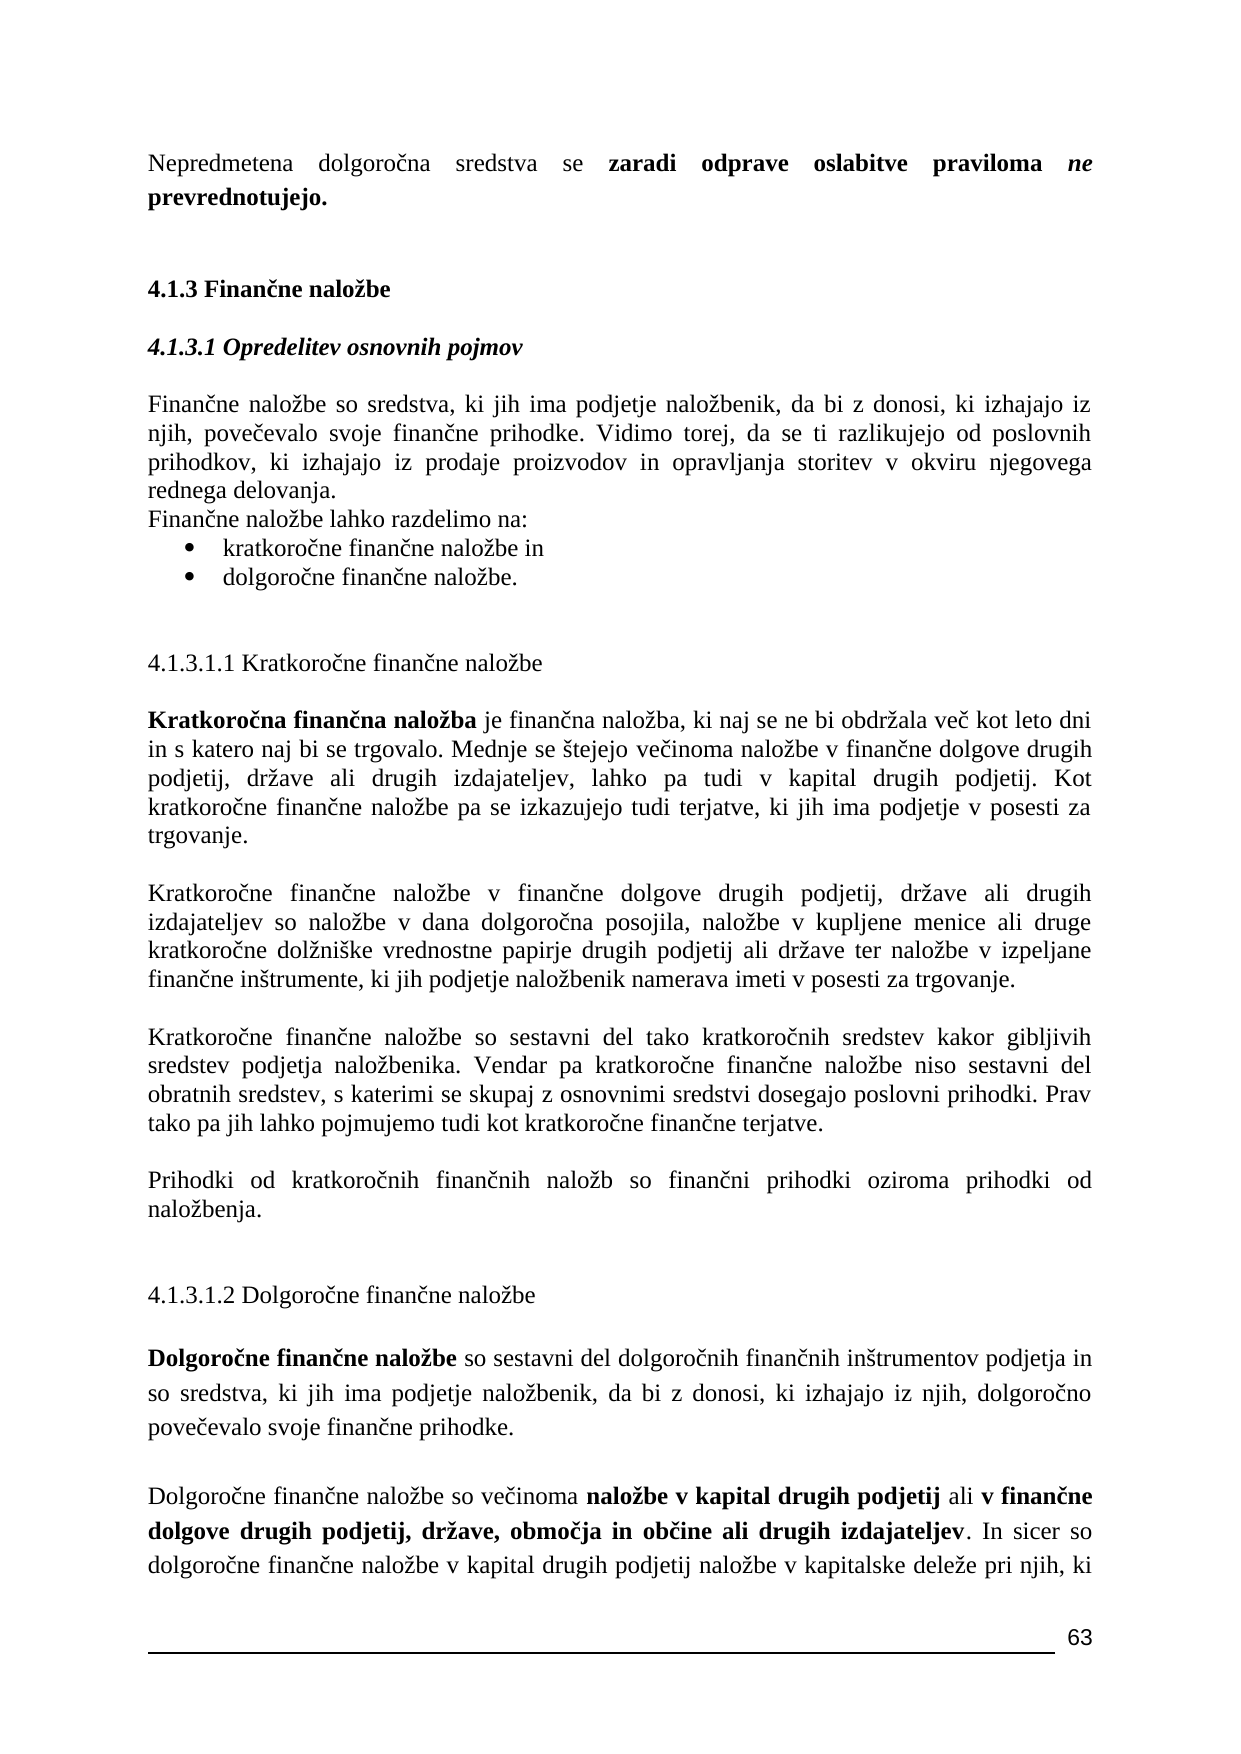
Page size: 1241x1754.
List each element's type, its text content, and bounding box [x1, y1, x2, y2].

text Dolgoročne finančne naložbe so večinoma naložbe v kapital drugih podjetij ali v finančne dolgove drugih podjetij, države, območja in občine ali drugih izdajateljev. In sicer so dolgoročne finančne naložbe v kapital drugih podjetij naložbe v kapitalske deleže pri njih, ki [148, 1481, 1093, 1579]
text Nepredmetena dolgoročna sredstva se zaradi odprave oslabitve praviloma ne prevrednotujejo. [148, 148, 1093, 211]
text Kratkoročna finančna naložba je finančna naložba, ki naj se ne bi obdržala več kot leto dni in s katero naj bi se trgovalo. Mednje se štejejo večinoma naložbe v finančne dolgove drugih podjetij, države ali drugih izdajateljev, lahko pa tudi v kapital drugih podjetij. Kot kratkoročne finančne naložbe pa se izkazujejo tudi terjatve, ki jih ima podjetje v posesti za trgovanje. [148, 705, 1093, 849]
text Prihodki od kratkoročnih finančnih naložb so finančni prihodki oziroma prihodki od naložbenja. [148, 1165, 1093, 1223]
text Finančne naložbe so sredstva, ki jih ima podjetje naložbenik, da bi z donosi, ki izhajajo iz njih, povečevalo svoje finančne prihodke. Vidimo torej, da se ti razlikujejo od poslovnih prihodkov, ki izhajajo iz prodaje proizvodov in opravljanja storitev v okviru njegovega rednega delovanja. [148, 389, 1093, 504]
subtitle 4.1.3.1.1 Kratkoročne finančne naložbe [148, 648, 1093, 677]
list dolgoročne finančne naložbe. [185, 562, 1093, 590]
text Dolgoročne finančne naložbe so sestavni del dolgoročnih finančnih inštrumentov podjetja in so sredstva, ki jih ima podjetje naložbenik, da bi z donosi, ki izhajajo iz njih, dolgoročno povečevalo svoje finančne prihodke. [148, 1343, 1093, 1441]
text Kratkoročne finančne naložbe v finančne dolgove drugih podjetij, države ali drugih izdajateljev so naložbe v dana dolgoročna posojila, naložbe v kupljene menice ali druge kratkoročne dolžniške vrednostne papirje drugih podjetij ali države ter naložbe v izpeljane finančne inštrumente, ki jih podjetje naložbenik namerava imeti v posesti za trgovanje. [148, 878, 1093, 993]
subtitle 4.1.3.1.2 Dolgoročne finančne naložbe [148, 1280, 1093, 1309]
text Finančne naložbe lahko razdelimo na: [148, 504, 1093, 533]
subtitle 4.1.3.1 Opredelitev osnovnih pojmov [148, 332, 1093, 360]
list kratkoročne finančne naložbe in [185, 533, 1093, 562]
subtitle 4.1.3 Finančne naložbe [148, 274, 1093, 303]
text Kratkoročne finančne naložbe so sestavni del tako kratkoročnih sredstev kakor gibljivih sredstev podjetja naložbenika. Vendar pa kratkoročne finančne naložbe niso sestavni del obratnih sredstev, s katerimi se skupaj z osnovnimi sredstvi dosegajo poslovni prihodki. Prav tako pa jih lahko pojmujemo tudi kot kratkoročne finančne terjatve. [148, 1022, 1093, 1137]
